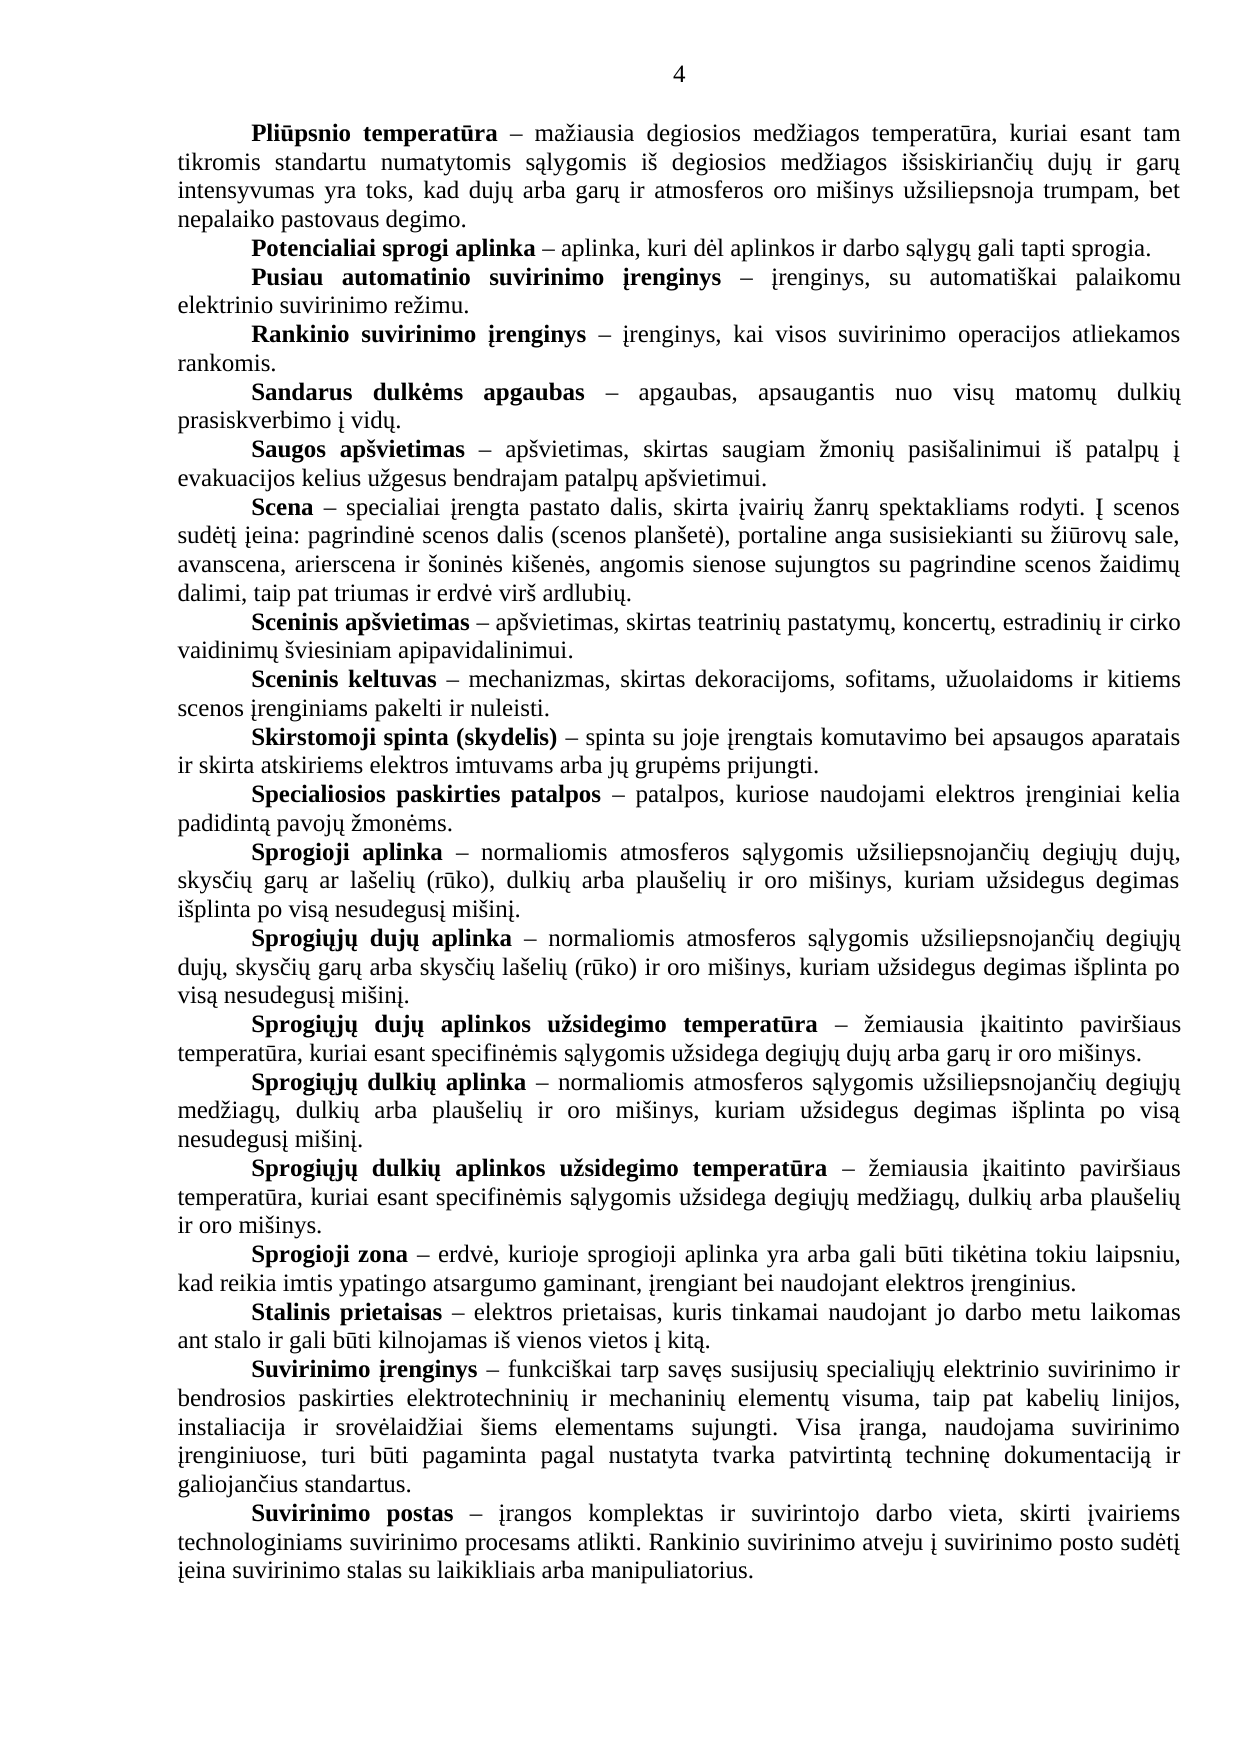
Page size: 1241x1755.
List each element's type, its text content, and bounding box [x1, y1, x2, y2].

text Suvirinimo įrenginys – funkciškai tarp savęs susijusių specialiųjų elektrinio suvirinimo ir bendrosios paskirties elektrotechninių ir mechaninių elementų visuma, taip pat kabelių linijos, instaliacija ir srovėlaidžiai šiems elementams sujungti. Visa įranga, naudojama suvirinimo įrenginiuose, turi būti pagaminta pagal nustatyta tvarka patvirtintą techninę dokumentaciją ir galiojančius standartus. [177, 1354, 1181, 1498]
text Stalinis prietaisas – elektros prietaisas, kuris tinkamai naudojant jo darbo metu laikomas ant stalo ir gali būti kilnojamas iš vienos vietos į kitą. [177, 1297, 1181, 1354]
text Sprogioji aplinka – normaliomis atmosferos sąlygomis užsiliepsnojančių degiųjų dujų, skysčių garų ar lašelių (rūko), dulkių arba plaušelių ir oro mišinys, kuriam užsidegus degimas išplinta po visą nesudegusį mišinį. [177, 837, 1181, 923]
text Specialiosios paskirties patalpos – patalpos, kuriose naudojami elektros įrenginiai kelia padidintą pavojų žmonėms. [177, 779, 1181, 837]
text Sprogiųjų dujų aplinkos užsidegimo temperatūra – žemiausia įkaitinto paviršiaus temperatūra, kuriai esant specifinėmis sąlygomis užsidega degiųjų dujų arba garų ir oro mišinys. [177, 1009, 1181, 1067]
text Sprogiųjų dulkių aplinkos užsidegimo temperatūra – žemiausia įkaitinto paviršiaus temperatūra, kuriai esant specifinėmis sąlygomis užsidega degiųjų medžiagų, dulkių arba plaušelių ir oro mišinys. [177, 1153, 1181, 1239]
text Sandarus dulkėms apgaubas – apgaubas, apsaugantis nuo visų matomų dulkių prasiskverbimo į vidų. [177, 377, 1181, 434]
text Sceninis keltuvas – mechanizmas, skirtas dekoracijoms, sofitams, užuolaidoms ir kitiems scenos įrenginiams pakelti ir nuleisti. [177, 664, 1181, 722]
text Rankinio suvirinimo įrenginys – įrenginys, kai visos suvirinimo operacijos atliekamos rankomis. [177, 319, 1181, 377]
text Suvirinimo postas – įrangos komplektas ir suvirintojo darbo vieta, skirti įvairiems technologiniams suvirinimo procesams atlikti. Rankinio suvirinimo atveju į suvirinimo posto sudėtį įeina suvirinimo stalas su laikikliais arba manipuliatorius. [177, 1498, 1181, 1584]
text Sprogiųjų dujų aplinka – normaliomis atmosferos sąlygomis užsiliepsnojančių degiųjų dujų, skysčių garų arba skysčių lašelių (rūko) ir oro mišinys, kuriam užsidegus degimas išplinta po visą nesudegusį mišinį. [177, 923, 1181, 1009]
text Sceninis apšvietimas – apšvietimas, skirtas teatrinių pastatymų, koncertų, estradinių ir cirko vaidinimų šviesiniam apipavidalinimui. [177, 607, 1181, 664]
text Scena – specialiai įrengta pastato dalis, skirta įvairių žanrų spektakliams rodyti. Į scenos sudėtį įeina: pagrindinė scenos dalis (scenos planšetė), portaline anga susisiekianti su žiūrovų sale, avanscena, arierscena ir šoninės kišenės, angomis sienose sujungtos su pagrindine scenos žaidimų dalimi, taip pat triumas ir erdvė virš ardlubių. [177, 492, 1181, 607]
text Pliūpsnio temperatūra – mažiausia degiosios medžiagos temperatūra, kuriai esant tam tikromis standartu numatytomis sąlygomis iš degiosios medžiagos išsiskiriančių dujų ir garų intensyvumas yra toks, kad dujų arba garų ir atmosferos oro mišinys užsiliepsnoja trumpam, bet nepalaiko pastovaus degimo. [177, 118, 1181, 233]
text Pusiau automatinio suvirinimo įrenginys – įrenginys, su automatiškai palaikomu elektrinio suvirinimo režimu. [177, 262, 1181, 319]
text Sprogiųjų dulkių aplinka – normaliomis atmosferos sąlygomis užsiliepsnojančių degiųjų medžiagų, dulkių arba plaušelių ir oro mišinys, kuriam užsidegus degimas išplinta po visą nesudegusį mišinį. [177, 1067, 1181, 1153]
text Saugos apšvietimas – apšvietimas, skirtas saugiam žmonių pasišalinimui iš patalpų į evakuacijos kelius užgesus bendrajam patalpų apšvietimui. [177, 434, 1181, 492]
text Potencialiai sprogi aplinka – aplinka, kuri dėl aplinkos ir darbo sąlygų gali tapti sprogia. [177, 233, 1181, 262]
text Sprogioji zona – erdvė, kurioje sprogioji aplinka yra arba gali būti tikėtina tokiu laipsniu, kad reikia imtis ypatingo atsargumo gaminant, įrengiant bei naudojant elektros įrenginius. [177, 1239, 1181, 1297]
text Skirstomoji spinta (skydelis) – spinta su joje įrengtais komutavimo bei apsaugos aparatais ir skirta atskiriems elektros imtuvams arba jų grupėms prijungti. [177, 722, 1181, 779]
